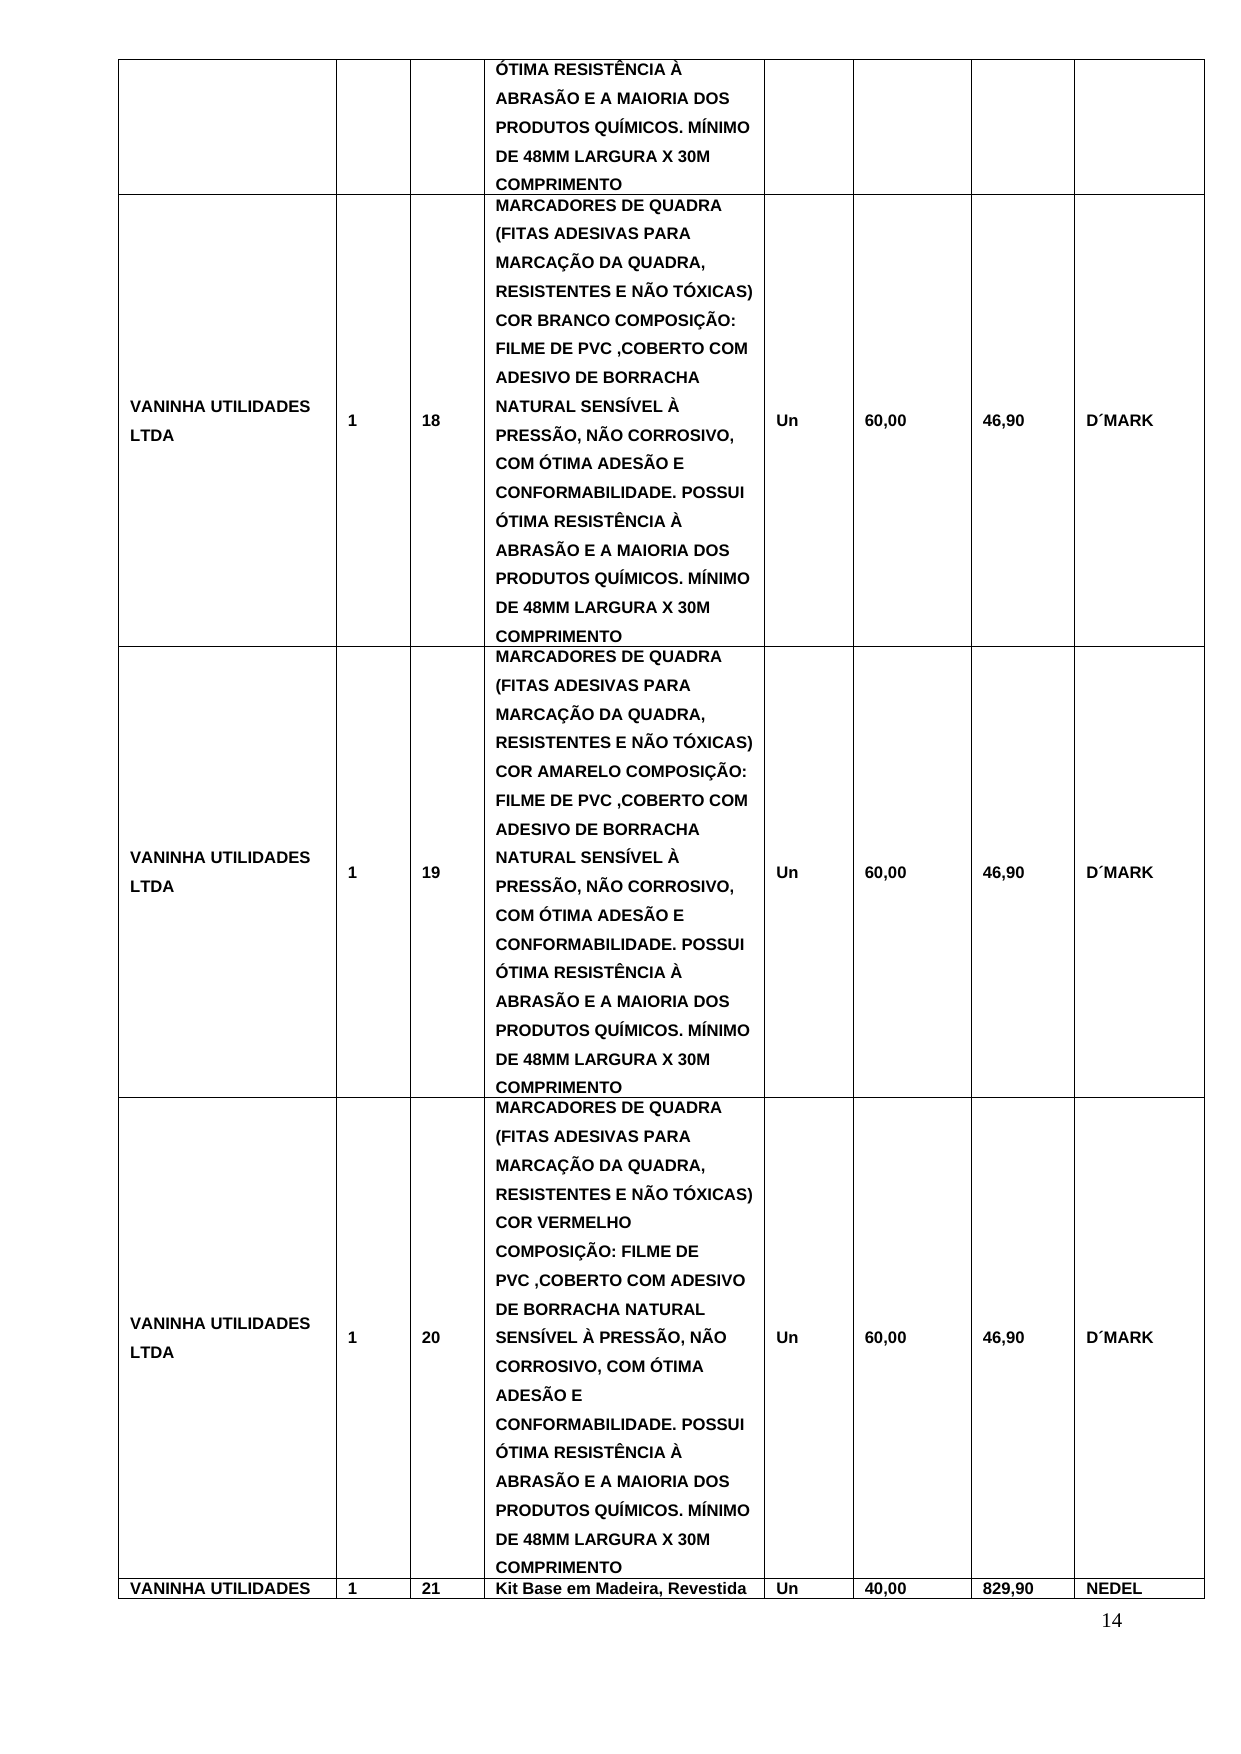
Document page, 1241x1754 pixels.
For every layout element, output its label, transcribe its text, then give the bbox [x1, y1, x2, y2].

table_cell 60,00 [854, 647, 971, 1097]
table_cell MARCADORES DE QUADRA (FITAS ADESIVAS PARA MARCAÇÃO DA QUADRA, RESISTENTES E NÃO TÓXICAS) COR AMARELO COMPOSIÇÃO: FILME DE PVC ,COBERTO COM ADESIVO DE BORRACHA NATURAL SENSÍVEL À PRESSÃO, NÃO CORROSIVO, COM ÓTIMA ADESÃO E CONFORMABILIDADE. POSSUI ÓTIMA RESISTÊNCIA À ABRASÃO E A MAIORIA DOS PRODUTOS QUÍMICOS. MÍNIMO DE 48MM LARGURA X 30M COMPRIMENTO [485, 647, 764, 1097]
table_cell [1075, 60, 1204, 194]
table_cell VANINHA UTILIDADES LTDA [119, 1098, 336, 1577]
table_cell Un [765, 647, 853, 1097]
table_cell MARCADORES DE QUADRA (FITAS ADESIVAS PARA MARCAÇÃO DA QUADRA, RESISTENTES E NÃO TÓXICAS) COR BRANCO COMPOSIÇÃO: FILME DE PVC ,COBERTO COM ADESIVO DE BORRACHA NATURAL SENSÍVEL À PRESSÃO, NÃO CORROSIVO, COM ÓTIMA ADESÃO E CONFORMABILIDADE. POSSUI ÓTIMA RESISTÊNCIA À ABRASÃO E A MAIORIA DOS PRODUTOS QUÍMICOS. MÍNIMO DE 48MM LARGURA X 30M COMPRIMENTO [485, 195, 764, 646]
table_cell 46,90 [972, 647, 1074, 1097]
table_cell 60,00 [854, 1098, 971, 1577]
table_cell 829,90 [972, 1579, 1074, 1598]
table_cell D´MARK [1075, 1098, 1204, 1577]
table_cell Kit Base em Madeira, Revestida [485, 1579, 764, 1598]
table_cell 1 [337, 195, 410, 646]
table_cell [337, 60, 410, 194]
table_cell 1 [337, 1579, 410, 1598]
table_cell NEDEL [1075, 1579, 1204, 1598]
table_cell 18 [411, 195, 484, 646]
table_cell ÓTIMA RESISTÊNCIA À ABRASÃO E A MAIORIA DOS PRODUTOS QUÍMICOS. MÍNIMO DE 48MM LARGURA X 30M COMPRIMENTO [485, 60, 764, 194]
table_cell Un [765, 1098, 853, 1577]
table_cell VANINHA UTILIDADES LTDA [119, 195, 336, 646]
table_cell 20 [411, 1098, 484, 1577]
table_cell [119, 60, 336, 194]
table_cell [972, 60, 1074, 194]
table_cell 1 [337, 1098, 410, 1577]
table_cell D´MARK [1075, 195, 1204, 646]
table_cell 46,90 [972, 1098, 1074, 1577]
table_cell [765, 60, 853, 194]
table_cell Un [765, 1579, 853, 1598]
table_cell VANINHA UTILIDADES LTDA [119, 647, 336, 1097]
table_cell 21 [411, 1579, 484, 1598]
table_cell D´MARK [1075, 647, 1204, 1097]
table_cell [411, 60, 484, 194]
table_cell [854, 60, 971, 194]
table_cell 40,00 [854, 1579, 971, 1598]
table_cell 60,00 [854, 195, 971, 646]
table_cell VANINHA UTILIDADES [119, 1579, 336, 1598]
table_cell 46,90 [972, 195, 1074, 646]
table_cell MARCADORES DE QUADRA (FITAS ADESIVAS PARA MARCAÇÃO DA QUADRA, RESISTENTES E NÃO TÓXICAS) COR VERMELHO COMPOSIÇÃO: FILME DE PVC ,COBERTO COM ADESIVO DE BORRACHA NATURAL SENSÍVEL À PRESSÃO, NÃO CORROSIVO, COM ÓTIMA ADESÃO E CONFORMABILIDADE. POSSUI ÓTIMA RESISTÊNCIA À ABRASÃO E A MAIORIA DOS PRODUTOS QUÍMICOS. MÍNIMO DE 48MM LARGURA X 30M COMPRIMENTO [485, 1098, 764, 1577]
table_cell 1 [337, 647, 410, 1097]
table_cell Un [765, 195, 853, 646]
table_cell 19 [411, 647, 484, 1097]
